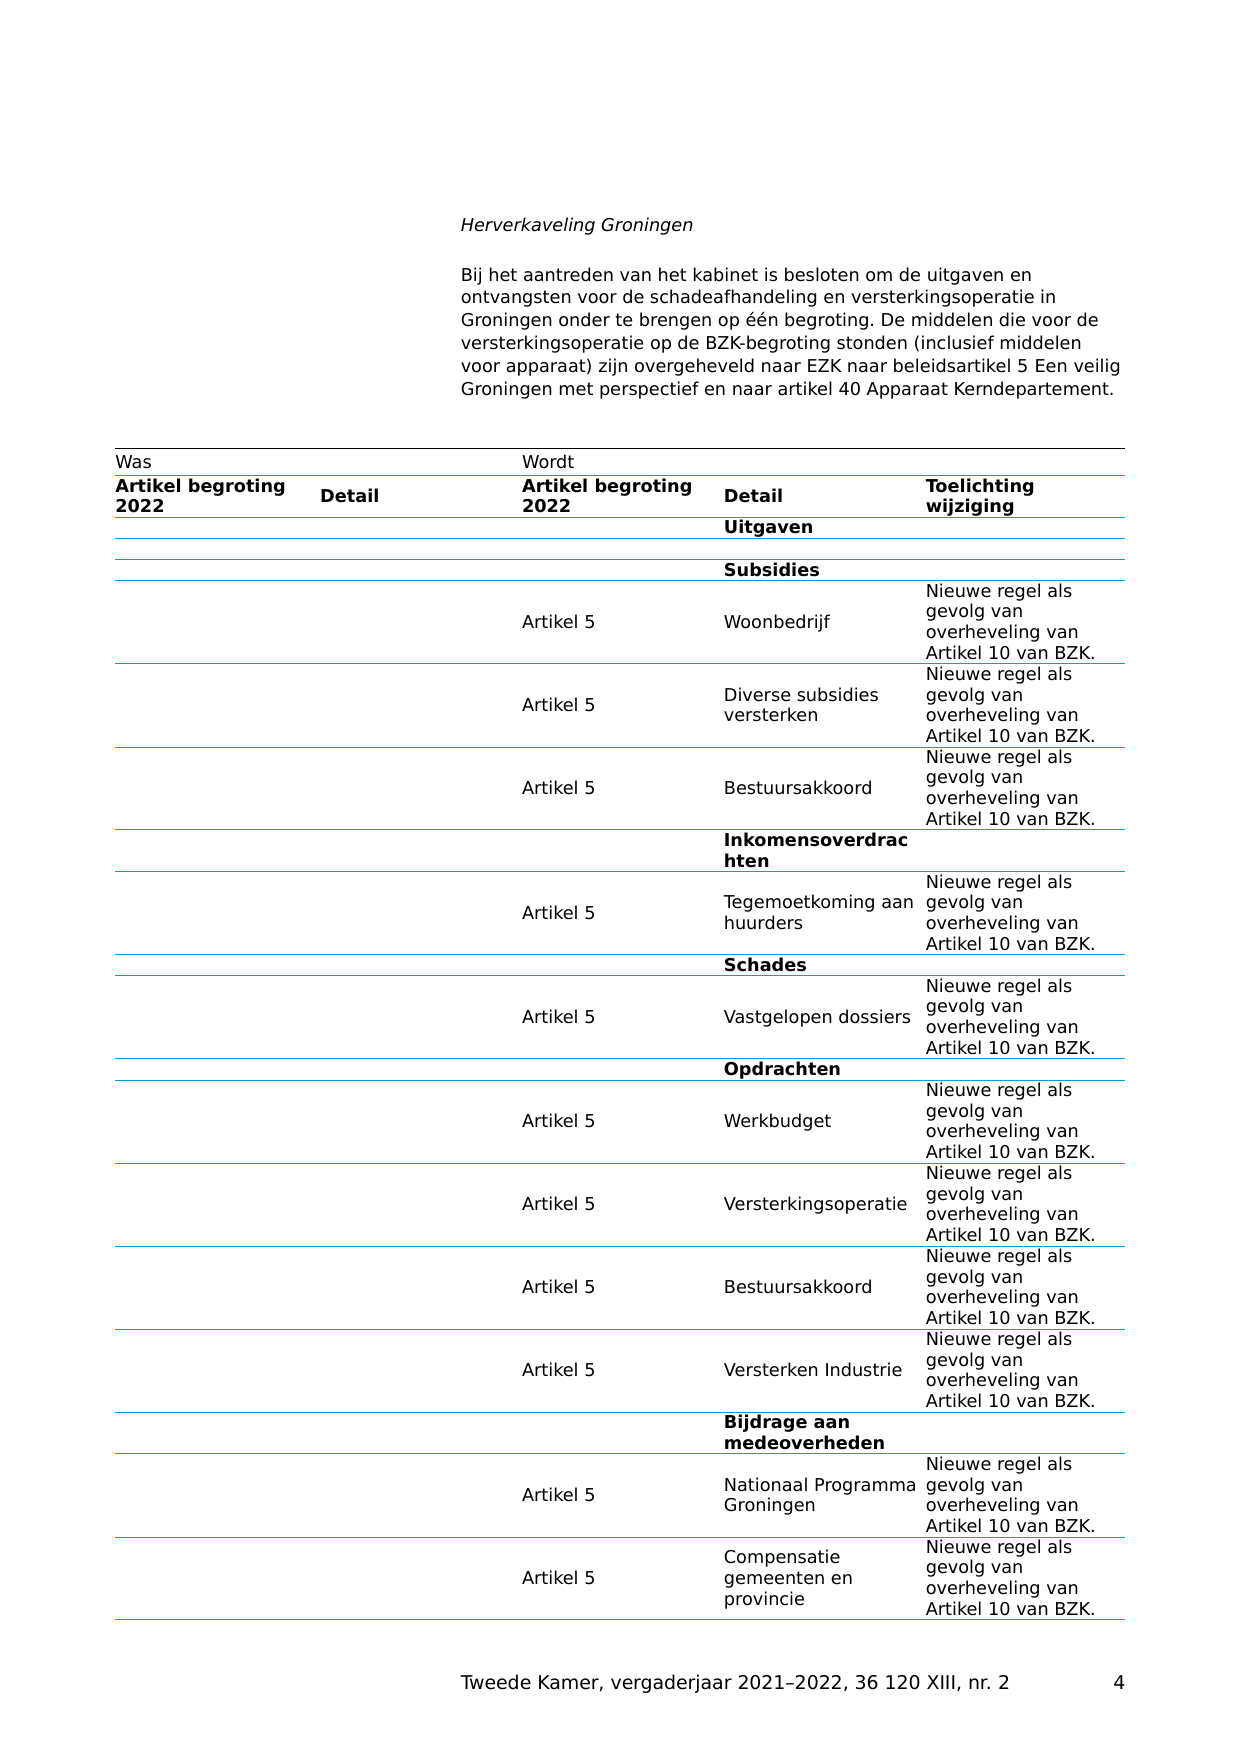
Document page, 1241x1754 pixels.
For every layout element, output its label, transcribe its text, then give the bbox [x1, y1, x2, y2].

table_cell [519, 560, 721, 580]
table_cell Artikel 5 [519, 976, 721, 1058]
table_cell Artikel begroting 2022 [519, 476, 721, 517]
table_cell Nieuwe regel als gevolg van overheveling van Artikel 10 van BZK. [923, 1247, 1125, 1328]
table_cell [317, 664, 519, 746]
table_cell [317, 1454, 519, 1536]
table_cell [519, 1059, 721, 1079]
table_cell [923, 449, 1125, 475]
table_cell Nieuwe regel als gevolg van overheveling van Artikel 10 van BZK. [923, 1164, 1125, 1246]
table_cell Artikel 5 [519, 1454, 721, 1536]
table_cell Nationaal Programma Groningen [721, 1454, 923, 1536]
table_cell [115, 1247, 317, 1328]
table_cell [317, 830, 519, 871]
table_cell Nieuwe regel als gevolg van overheveling van Artikel 10 van BZK. [923, 872, 1125, 954]
table_cell [923, 560, 1125, 580]
table_cell Opdrachten [721, 1059, 923, 1079]
table_cell Artikel 5 [519, 1330, 721, 1412]
table_cell Inkomensoverdrachten [721, 830, 923, 871]
table_cell [519, 955, 721, 975]
table_cell Artikel 5 [519, 1081, 721, 1162]
table_cell [317, 1538, 519, 1619]
table_cell Tegemoetkoming aan huurders [721, 872, 923, 954]
table_cell Nieuwe regel als gevolg van overheveling van Artikel 10 van BZK. [923, 1081, 1125, 1162]
table_cell [519, 518, 721, 538]
table_cell Woonbedrijf [721, 581, 923, 663]
table_header Tabel 1 Was-wordt-tabel herverkaveling Groningen (bedragen x € 1.000) [115, 423, 1125, 448]
table_cell Diverse subsidies versterken [721, 664, 923, 746]
table_cell [519, 830, 721, 871]
table_cell [317, 581, 519, 663]
table_cell [115, 955, 317, 975]
table_cell Toelichting wijziging [923, 476, 1125, 517]
table_cell [317, 1247, 519, 1328]
table_cell Subsidies [721, 560, 923, 580]
table_cell Artikel 5 [519, 581, 721, 663]
table_cell Compensatie gemeenten en provincie [721, 1538, 923, 1619]
table_cell [115, 581, 317, 663]
table_cell Wordt [519, 449, 721, 475]
text Bij het aantreden van het kabinet is besloten om de uitgaven en ontvangsten voor de schadeafhandeling en versterkingsoperatie in Groningen onder te brengen op één begroting. De middelen die voor de versterkingsoperatie op de BZK-begroting stonden (inclusief middelen voor apparaat) zijn overgeheveld naar EZK naar beleidsartikel 5 Een veilig Groningen met perspectief en naar artikel 40 Apparaat Kerndepartement. [461, 263, 1125, 400]
table_cell Nieuwe regel als gevolg van overheveling van Artikel 10 van BZK. [923, 664, 1125, 746]
table_cell Was [115, 449, 317, 475]
table_cell [721, 449, 923, 475]
table_cell Uitgaven [721, 518, 923, 538]
table_cell [115, 748, 317, 829]
table_cell Nieuwe regel als gevolg van overheveling van Artikel 10 van BZK. [923, 1538, 1125, 1619]
table_cell [115, 976, 317, 1058]
table_cell [115, 1164, 317, 1246]
table_cell [115, 1454, 317, 1536]
table_cell Artikel 5 [519, 748, 721, 829]
table_cell [317, 976, 519, 1058]
table_cell Werkbudget [721, 1081, 923, 1162]
table_cell [317, 1164, 519, 1246]
table_cell [317, 1413, 519, 1453]
table_cell [317, 1330, 519, 1412]
table_cell [317, 539, 519, 559]
table_cell [317, 872, 519, 954]
table_cell [317, 560, 519, 580]
table_cell [115, 518, 317, 538]
table_cell [923, 1413, 1125, 1453]
table_cell [115, 1330, 317, 1412]
table_cell [923, 955, 1125, 975]
table_cell [115, 1081, 317, 1162]
table_cell [115, 560, 317, 580]
table_cell Schades [721, 955, 923, 975]
table_cell Versterken Industrie [721, 1330, 923, 1412]
table_cell Versterkingsoperatie [721, 1164, 923, 1246]
table_cell Artikel 5 [519, 1538, 721, 1619]
table_cell Nieuwe regel als gevolg van overheveling van Artikel 10 van BZK. [923, 1454, 1125, 1536]
table_cell Nieuwe regel als gevolg van overheveling van Artikel 10 van BZK. [923, 581, 1125, 663]
table_cell [923, 1059, 1125, 1079]
table_cell Bijdrage aan medeoverheden [721, 1413, 923, 1453]
table_cell Artikel 5 [519, 1164, 721, 1246]
table_cell [317, 1081, 519, 1162]
table_cell [115, 1413, 317, 1453]
table_cell [115, 539, 317, 559]
table_cell [317, 748, 519, 829]
table_cell [923, 830, 1125, 871]
table_cell [317, 1059, 519, 1079]
table_cell [115, 872, 317, 954]
table_cell [317, 518, 519, 538]
table_cell [317, 955, 519, 975]
table_cell Nieuwe regel als gevolg van overheveling van Artikel 10 van BZK. [923, 1330, 1125, 1412]
table_cell [115, 830, 317, 871]
table_cell Detail [317, 476, 519, 517]
text Herverkaveling Groningen [461, 213, 1125, 236]
table_cell [519, 539, 721, 559]
table_cell Artikel 5 [519, 664, 721, 746]
table_cell Nieuwe regel als gevolg van overheveling van Artikel 10 van BZK. [923, 748, 1125, 829]
table_cell Bestuursakkoord [721, 748, 923, 829]
table_cell Vastgelopen dossiers [721, 976, 923, 1058]
table_cell [115, 1059, 317, 1079]
table_cell Nieuwe regel als gevolg van overheveling van Artikel 10 van BZK. [923, 976, 1125, 1058]
table_cell [923, 539, 1125, 559]
table_cell [519, 1413, 721, 1453]
table_cell [115, 1538, 317, 1619]
table_cell [317, 449, 519, 475]
table_cell Detail [721, 476, 923, 517]
table_cell [115, 664, 317, 746]
table_cell Artikel begroting 2022 [115, 476, 317, 517]
table_cell [923, 518, 1125, 538]
table_cell [721, 539, 923, 559]
table_cell Artikel 5 [519, 872, 721, 954]
table_cell Artikel 5 [519, 1247, 721, 1328]
table_cell Bestuursakkoord [721, 1247, 923, 1328]
